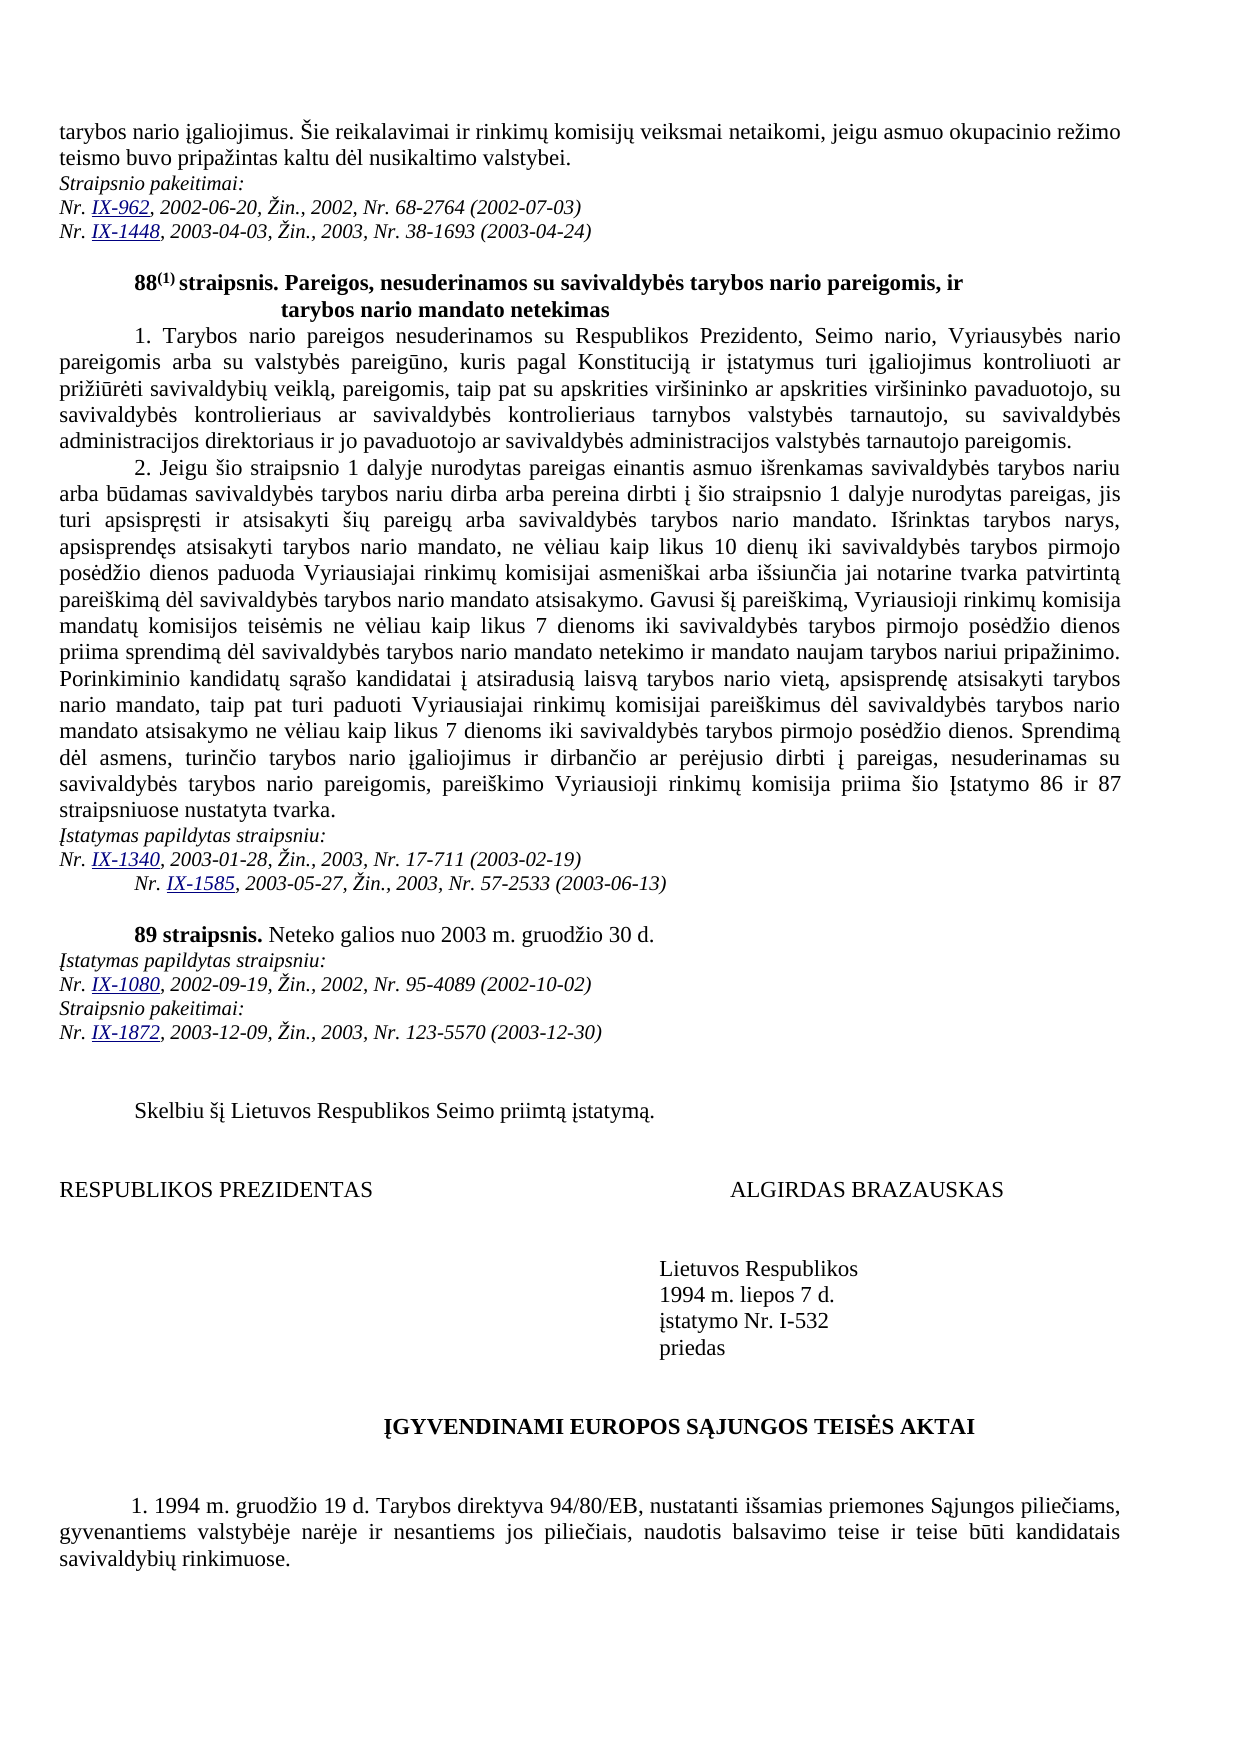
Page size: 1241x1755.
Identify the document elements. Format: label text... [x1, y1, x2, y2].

text Lietuvos Respublikos [59, 1255, 1122, 1281]
subtitle ĮGYVENDINAMI EUROPOS SĄJUNGOS TEISĖS AKTAI [59, 1413, 1122, 1439]
text Įstatymas papildytas straipsniu: [59, 948, 1122, 972]
text Nr. IX-1448, 2003-04-03, Žin., 2003, Nr. 38-1693 (2003-04-24) [59, 219, 1122, 243]
text įstatymo Nr. I-532 [59, 1307, 1122, 1334]
text tarybos nario įgaliojimus. Šie reikalavimai ir rinkimų komisijų veiksmai netaikomi, jeigu asmuo okupacinio režimo teismo buvo pripažintas kaltu dėl nusikaltimo valstybei. [59, 118, 1122, 171]
text Nr. IX-1872, 2003-12-09, Žin., 2003, Nr. 123-5570 (2003-12-30) [59, 1020, 1122, 1044]
text Nr. IX-1080, 2002-09-19, Žin., 2002, Nr. 95-4089 (2002-10-02) [59, 972, 1122, 996]
text tarybos nario mandato netekimas [59, 296, 1122, 322]
text Įstatymas papildytas straipsniu: [59, 823, 1122, 847]
text Nr. IX-1340, 2003-01-28, Žin., 2003, Nr. 17-711 (2003-02-19) [59, 847, 1122, 871]
text RESPUBLIKOS PREZIDENTAS ALGIRDAS BRAZAUSKAS [59, 1176, 1122, 1202]
text Nr. IX-1585, 2003-05-27, Žin., 2003, Nr. 57-2533 (2003-06-13) [59, 871, 1122, 895]
text 89 straipsnis. Neteko galios nuo 2003 m. gruodžio 30 d. [59, 921, 1122, 948]
text 1. Tarybos nario pareigos nesuderinamos su Respublikos Prezidento, Seimo nario, Vyriausybės nario pareigomis arba su valstybės pareigūno, kuris pagal Konstituciją ir įstatymus turi įgaliojimus kontroliuoti ar prižiūrėti savivaldybių veiklą, pareigomis, taip pat su apskrities viršininko ar apskrities viršininko pavaduotojo, su savivaldybės kontrolieriaus ar savivaldybės kontrolieriaus tarnybos valstybės tarnautojo, su savivaldybės administracijos direktoriaus ir jo pavaduotojo ar savivaldybės administracijos valstybės tarnautojo pareigomis. [59, 322, 1122, 454]
text priedas [59, 1334, 1122, 1360]
text Nr. IX-962, 2002-06-20, Žin., 2002, Nr. 68-2764 (2002-07-03) [59, 195, 1122, 219]
text 1. 1994 m. gruodžio 19 d. Tarybos direktyva 94/80/EB, nustatanti išsamias priemones Sąjungos piliečiams, gyvenantiems valstybėje narėje ir nesantiems jos piliečiais, naudotis balsavimo teise ir teise būti kandidatais savivaldybių rinkimuose. [59, 1492, 1122, 1571]
text Skelbiu šį Lietuvos Respublikos Seimo priimtą įstatymą. [59, 1097, 1122, 1123]
text Straipsnio pakeitimai: [59, 996, 1122, 1020]
text 2. Jeigu šio straipsnio 1 dalyje nurodytas pareigas einantis asmuo išrenkamas savivaldybės tarybos nariu arba būdamas savivaldybės tarybos nariu dirba arba pereina dirbti į šio straipsnio 1 dalyje nurodytas pareigas, jis turi apsispręsti ir atsisakyti šių pareigų arba savivaldybės tarybos nario mandato. Išrinktas tarybos narys, apsisprendęs atsisakyti tarybos nario mandato, ne vėliau kaip likus 10 dienų iki savivaldybės tarybos pirmojo posėdžio dienos paduoda Vyriausiajai rinkimų komisijai asmeniškai arba išsiunčia jai notarine tvarka patvirtintą pareiškimą dėl savivaldybės tarybos nario mandato atsisakymo. Gavusi šį pareiškimą, Vyriausioji rinkimų komisija mandatų komisijos teisėmis ne vėliau kaip likus 7 dienoms iki savivaldybės tarybos pirmojo posėdžio dienos priima sprendimą dėl savivaldybės tarybos nario mandato netekimo ir mandato naujam tarybos nariui pripažinimo. Porinkiminio kandidatų sąrašo kandidatai į atsiradusią laisvą tarybos nario vietą, apsisprendę atsisakyti tarybos nario mandato, taip pat turi paduoti Vyriausiajai rinkimų komisijai pareiškimus dėl savivaldybės tarybos nario mandato atsisakymo ne vėliau kaip likus 7 dienoms iki savivaldybės tarybos pirmojo posėdžio dienos. Sprendimą dėl asmens, turinčio tarybos nario įgaliojimus ir dirbančio ar perėjusio dirbti į pareigas, nesuderinamas su savivaldybės tarybos nario pareigomis, pareiškimo Vyriausioji rinkimų komisija priima šio Įstatymo 86 ir 87 straipsniuose nustatyta tvarka. [59, 454, 1122, 823]
text 1994 m. liepos 7 d. [59, 1281, 1122, 1307]
text Straipsnio pakeitimai: [59, 171, 1122, 195]
text 88(1) straipsnis. Pareigos, nesuderinamos su savivaldybės tarybos nario pareigomis, ir [59, 269, 1122, 296]
